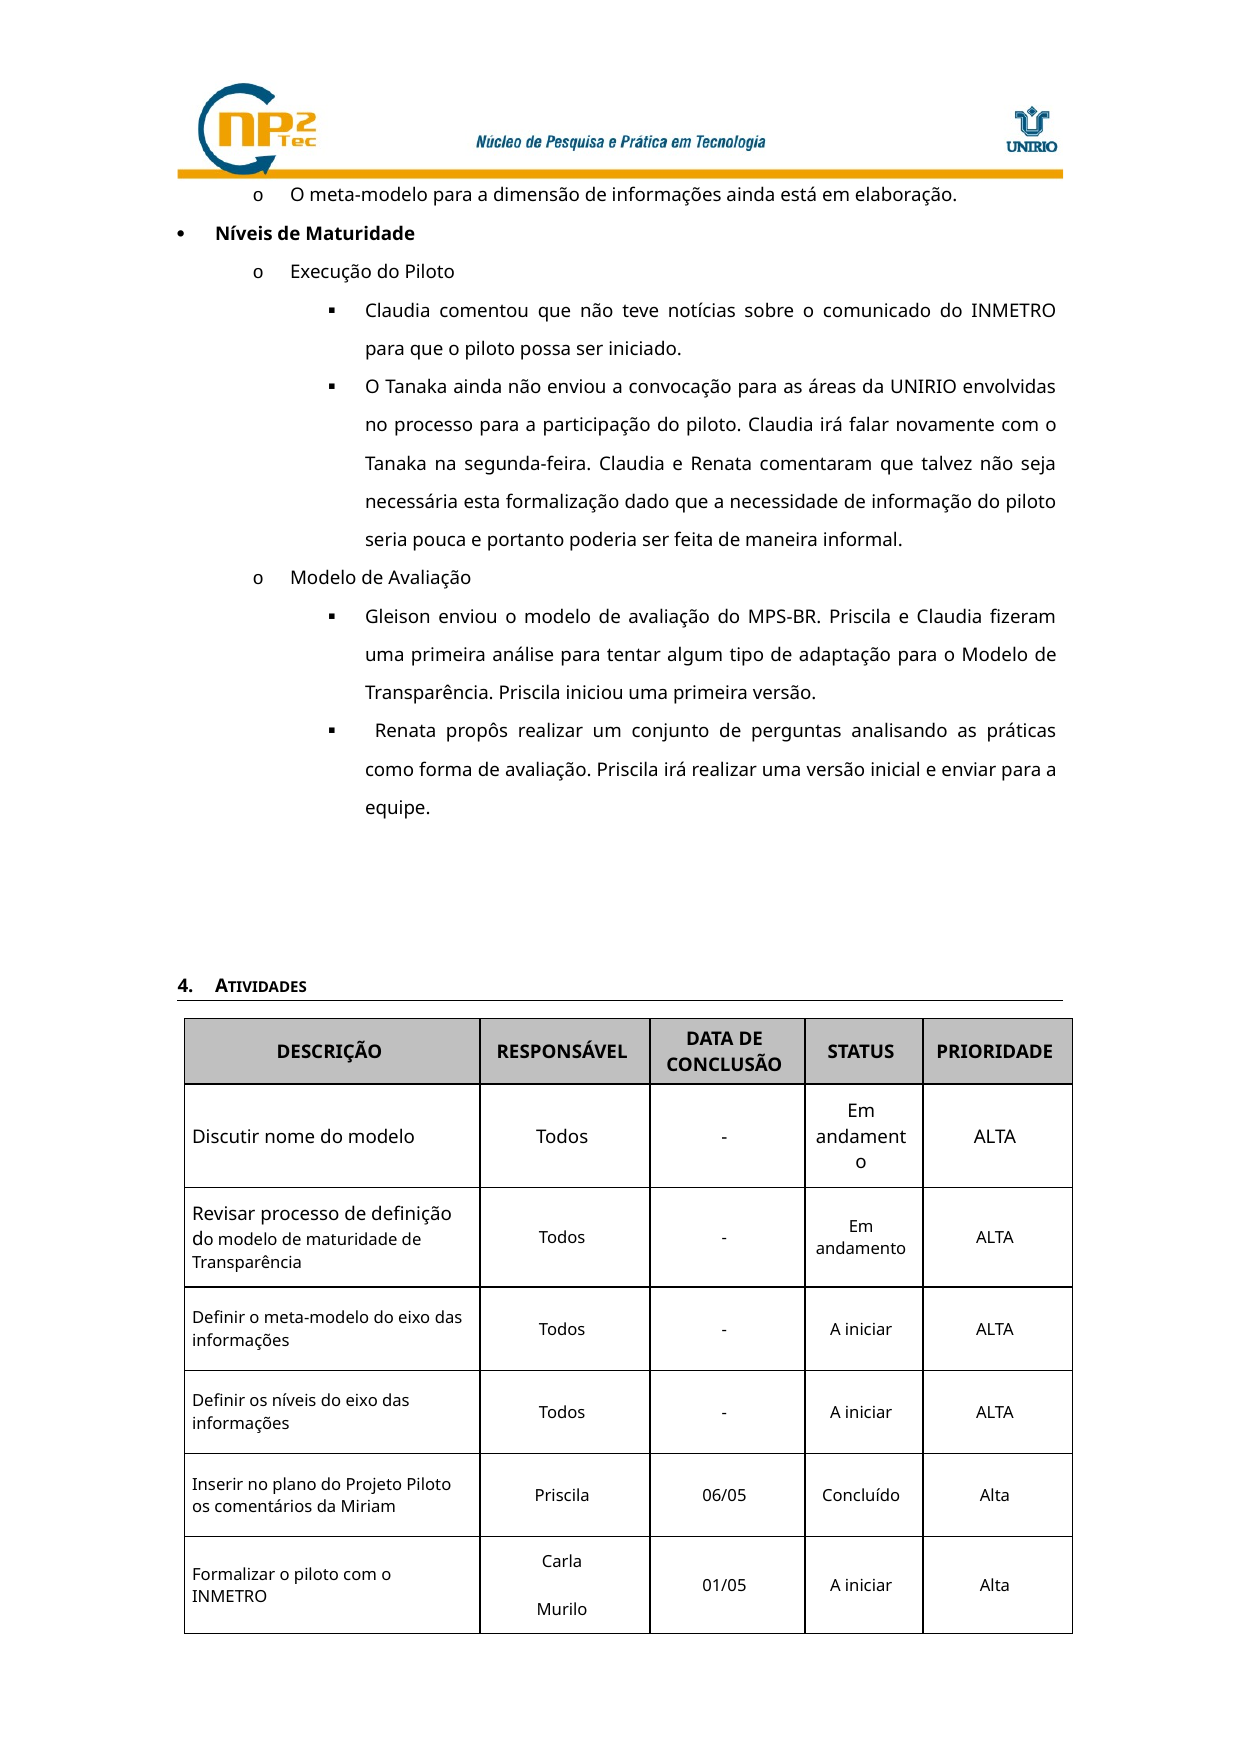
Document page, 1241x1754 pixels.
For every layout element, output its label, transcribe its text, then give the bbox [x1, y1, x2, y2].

table_cell - [651, 1371, 804, 1453]
list Renata propôs realizar um conjunto de perguntas analisando as práticas como forma de avaliação. Priscila irá realizar uma versão inicial e enviar para a equipe. [327, 718, 1057, 820]
table_cell ALTA [924, 1085, 1072, 1187]
table_cell Definir o meta-modelo do eixo das informações [185, 1288, 479, 1369]
table_cell Alta [924, 1454, 1072, 1536]
list Claudia comentou que não teve notícias sobre o comunicado do INMETRO para que o piloto possa ser iniciado. [327, 297, 1057, 361]
table_cell A iniciar [806, 1371, 922, 1453]
table_cell Inserir no plano do Projeto Piloto os comentários da Miriam [185, 1454, 479, 1536]
list Níveis de Maturidade [177, 220, 1057, 246]
table_cell Definir os níveis do eixo das informações [185, 1371, 479, 1453]
table_cell Em andamento [806, 1188, 922, 1286]
table_header DESCRIÇÃO [185, 1019, 479, 1083]
list Gleison enviou o modelo de avaliação do MPS-BR. Priscila e Claudia fizeram uma primeira análise para tentar algum tipo de adaptação para o Modelo de Transparência. Priscila iniciou uma primeira versão. [327, 603, 1057, 705]
table_cell Revisar processo de definição do modelo de maturidade de Transparência [185, 1188, 479, 1286]
table_cell - [651, 1288, 804, 1369]
table_header STATUS [806, 1019, 922, 1083]
table_cell Carla Murilo [481, 1537, 649, 1632]
table_cell - [651, 1085, 804, 1187]
list O meta-modelo para a dimensão de informações ainda está em elaboração. [252, 182, 1057, 207]
table_header RESPONSÁVEL [481, 1019, 649, 1083]
table_cell 01/05 [651, 1537, 804, 1632]
table_cell - [651, 1188, 804, 1286]
list Execução do Piloto [252, 258, 1057, 284]
table_cell 06/05 [651, 1454, 804, 1536]
table_cell Em andamento [806, 1085, 922, 1187]
table_cell Todos [481, 1188, 649, 1286]
subtitle Atividades [177, 972, 1063, 1000]
table_cell Todos [481, 1288, 649, 1369]
table_cell A iniciar [806, 1288, 922, 1369]
table_cell Todos [481, 1085, 649, 1187]
table_header DATA DE CONCLUSÃO [651, 1019, 804, 1083]
list O Tanaka ainda não enviou a convocação para as áreas da UNIRIO envolvidas no processo para a participação do piloto. Claudia irá falar novamente com o Tanaka na segunda-feira. Claudia e Renata comentaram que talvez não seja necessária esta formalização dado que a necessidade de informação do piloto seria pouca e portanto poderia ser feita de maneira informal. [327, 373, 1057, 552]
table_cell ALTA [924, 1371, 1072, 1453]
table_cell ALTA [924, 1288, 1072, 1369]
table_cell ALTA [924, 1188, 1072, 1286]
table_header PRIORIDADE [924, 1019, 1072, 1083]
table_cell Alta [924, 1537, 1072, 1632]
table_cell Discutir nome do modelo [185, 1085, 479, 1187]
list Modelo de Avaliação [252, 564, 1057, 590]
table_cell Concluído [806, 1454, 922, 1536]
table_cell Priscila [481, 1454, 649, 1536]
table_cell Formalizar o piloto com o INMETRO [185, 1537, 479, 1632]
table_cell A iniciar [806, 1537, 922, 1632]
table_cell Todos [481, 1371, 649, 1453]
